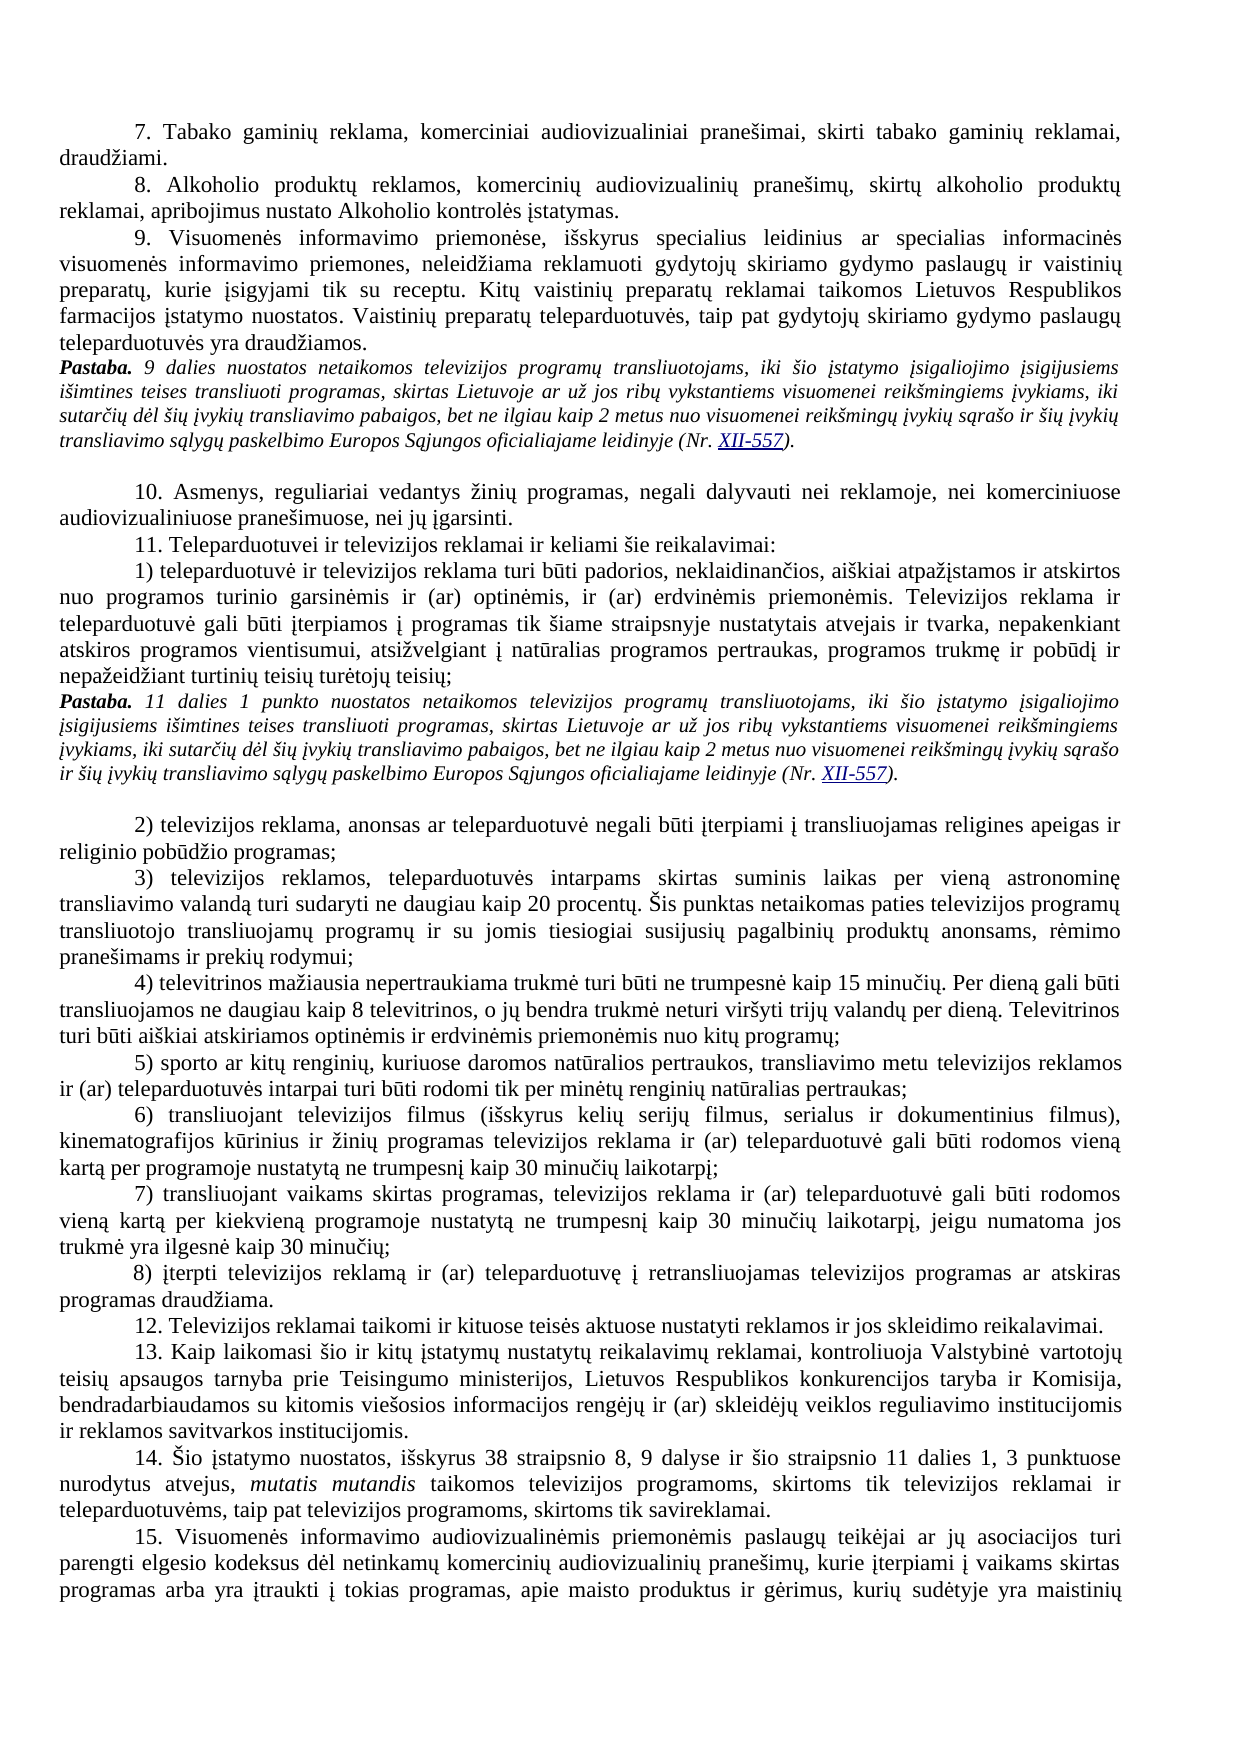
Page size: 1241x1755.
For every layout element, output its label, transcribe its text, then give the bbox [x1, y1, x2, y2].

text Pastaba. 11 dalies 1 punkto nuostatos netaikomos televizijos programų transliuotojams, iki šio įstatymo įsigaliojimo įsigijusiems išimtines teises transliuoti programas, skirtas Lietuvoje ar už jos ribų vykstantiems visuomenei reikšmingiems įvykiams, iki sutarčių dėl šių įvykių transliavimo pabaigos, bet ne ilgiau kaip 2 metus nuo visuomenei reikšmingų įvykių sąrašo ir šių įvykių transliavimo sąlygų paskelbimo Europos Sąjungos oficialiajame leidinyje (Nr. XII-557). [59, 689, 1122, 785]
text 14. Šio įstatymo nuostatos, išskyrus 38 straipsnio 8, 9 dalyse ir šio straipsnio 11 dalies 1, 3 punktuose nurodytus atvejus, mutatis mutandis taikomos televizijos programoms, skirtoms tik televizijos reklamai ir teleparduotuvėms, taip pat televizijos programoms, skirtoms tik savireklamai. [59, 1444, 1122, 1523]
text 9. Visuomenės informavimo priemonėse, išskyrus specialius leidinius ar specialias informacinės visuomenės informavimo priemones, neleidžiama reklamuoti gydytojų skiriamo gydymo paslaugų ir vaistinių preparatų, kurie įsigyjami tik su receptu. Kitų vaistinių preparatų reklamai taikomos Lietuvos Respublikos farmacijos įstatymo nuostatos. Vaistinių preparatų teleparduotuvės, taip pat gydytojų skiriamo gydymo paslaugų teleparduotuvės yra draudžiamos. [59, 223, 1122, 355]
text 4) televitrinos mažiausia nepertraukiama trukmė turi būti ne trumpesnė kaip 15 minučių. Per dieną gali būti transliuojamos ne daugiau kaip 8 televitrinos, o jų bendra trukmė neturi viršyti trijų valandų per dieną. Televitrinos turi būti aiškiai atskiriamos optinėmis ir erdvinėmis priemonėmis nuo kitų programų; [59, 969, 1122, 1048]
text 8) įterpti televizijos reklamą ir (ar) teleparduotuvę į retransliuojamas televizijos programas ar atskiras programas draudžiama. [59, 1259, 1122, 1312]
text Pastaba. 9 dalies nuostatos netaikomos televizijos programų transliuotojams, iki šio įstatymo įsigaliojimo įsigijusiems išimtines teises transliuoti programas, skirtas Lietuvoje ar už jos ribų vykstantiems visuomenei reikšmingiems įvykiams, iki sutarčių dėl šių įvykių transliavimo pabaigos, bet ne ilgiau kaip 2 metus nuo visuomenei reikšmingų įvykių sąrašo ir šių įvykių transliavimo sąlygų paskelbimo Europos Sąjungos oficialiajame leidinyje (Nr. XII-557). [59, 355, 1122, 452]
text 7) transliuojant vaikams skirtas programas, televizijos reklama ir (ar) teleparduotuvė gali būti rodomos vieną kartą per kiekvieną programoje nustatytą ne trumpesnį kaip 30 minučių laikotarpį, jeigu numatoma jos trukmė yra ilgesnė kaip 30 minučių; [59, 1180, 1122, 1259]
text 2) televizijos reklama, anonsas ar teleparduotuvė negali būti įterpiami į transliuojamas religines apeigas ir religinio pobūdžio programas; [59, 811, 1122, 864]
text 3) televizijos reklamos, teleparduotuvės intarpams skirtas suminis laikas per vieną astronominę transliavimo valandą turi sudaryti ne daugiau kaip 20 procentų. Šis punktas netaikomas paties televizijos programų transliuotojo transliuojamų programų ir su jomis tiesiogiai susijusių pagalbinių produktų anonsams, rėmimo pranešimams ir prekių rodymui; [59, 864, 1122, 969]
text 7. Tabako gaminių reklama, komerciniai audiovizualiniai pranešimai, skirti tabako gaminių reklamai, draudžiami. [59, 118, 1122, 171]
text 8. Alkoholio produktų reklamos, komercinių audiovizualinių pranešimų, skirtų alkoholio produktų reklamai, apribojimus nustato Alkoholio kontrolės įstatymas. [59, 171, 1122, 223]
text 1) teleparduotuvė ir televizijos reklama turi būti padorios, neklaidinančios, aiškiai atpažįstamos ir atskirtos nuo programos turinio garsinėmis ir (ar) optinėmis, ir (ar) erdvinėmis priemonėmis. Televizijos reklama ir teleparduotuvė gali būti įterpiamos į programas tik šiame straipsnyje nustatytais atvejais ir tvarka, nepakenkiant atskiros programos vientisumui, atsižvelgiant į natūralias programos pertraukas, programos trukmę ir pobūdį ir nepažeidžiant turtinių teisių turėtojų teisių; [59, 557, 1122, 689]
text 5) sporto ar kitų renginių, kuriuose daromos natūralios pertraukos, transliavimo metu televizijos reklamos ir (ar) teleparduotuvės intarpai turi būti rodomi tik per minėtų renginių natūralias pertraukas; [59, 1048, 1122, 1101]
text 6) transliuojant televizijos filmus (išskyrus kelių serijų filmus, serialus ir dokumentinius filmus), kinematografijos kūrinius ir žinių programas televizijos reklama ir (ar) teleparduotuvė gali būti rodomos vieną kartą per programoje nustatytą ne trumpesnį kaip 30 minučių laikotarpį; [59, 1101, 1122, 1180]
text 15. Visuomenės informavimo audiovizualinėmis priemonėmis paslaugų teikėjai ar jų asociacijos turi parengti elgesio kodeksus dėl netinkamų komercinių audiovizualinių pranešimų, kurie įterpiami į vaikams skirtas programas arba yra įtraukti į tokias programas, apie maisto produktus ir gėrimus, kurių sudėtyje yra maistinių [59, 1523, 1122, 1602]
text 12. Televizijos reklamai taikomi ir kituose teisės aktuose nustatyti reklamos ir jos skleidimo reikalavimai. [59, 1312, 1122, 1338]
text 10. Asmenys, reguliariai vedantys žinių programas, negali dalyvauti nei reklamoje, nei komerciniuose audiovizualiniuose pranešimuose, nei jų įgarsinti. [59, 478, 1122, 531]
text 13. Kaip laikomasi šio ir kitų įstatymų nustatytų reikalavimų reklamai, kontroliuoja Valstybinė vartotojų teisių apsaugos tarnyba prie Teisingumo ministerijos, Lietuvos Respublikos konkurencijos taryba ir Komisija, bendradarbiaudamos su kitomis viešosios informacijos rengėjų ir (ar) skleidėjų veiklos reguliavimo institucijomis ir reklamos savitvarkos institucijomis. [59, 1338, 1122, 1444]
text 11. Teleparduotuvei ir televizijos reklamai ir keliami šie reikalavimai: [59, 531, 1122, 557]
